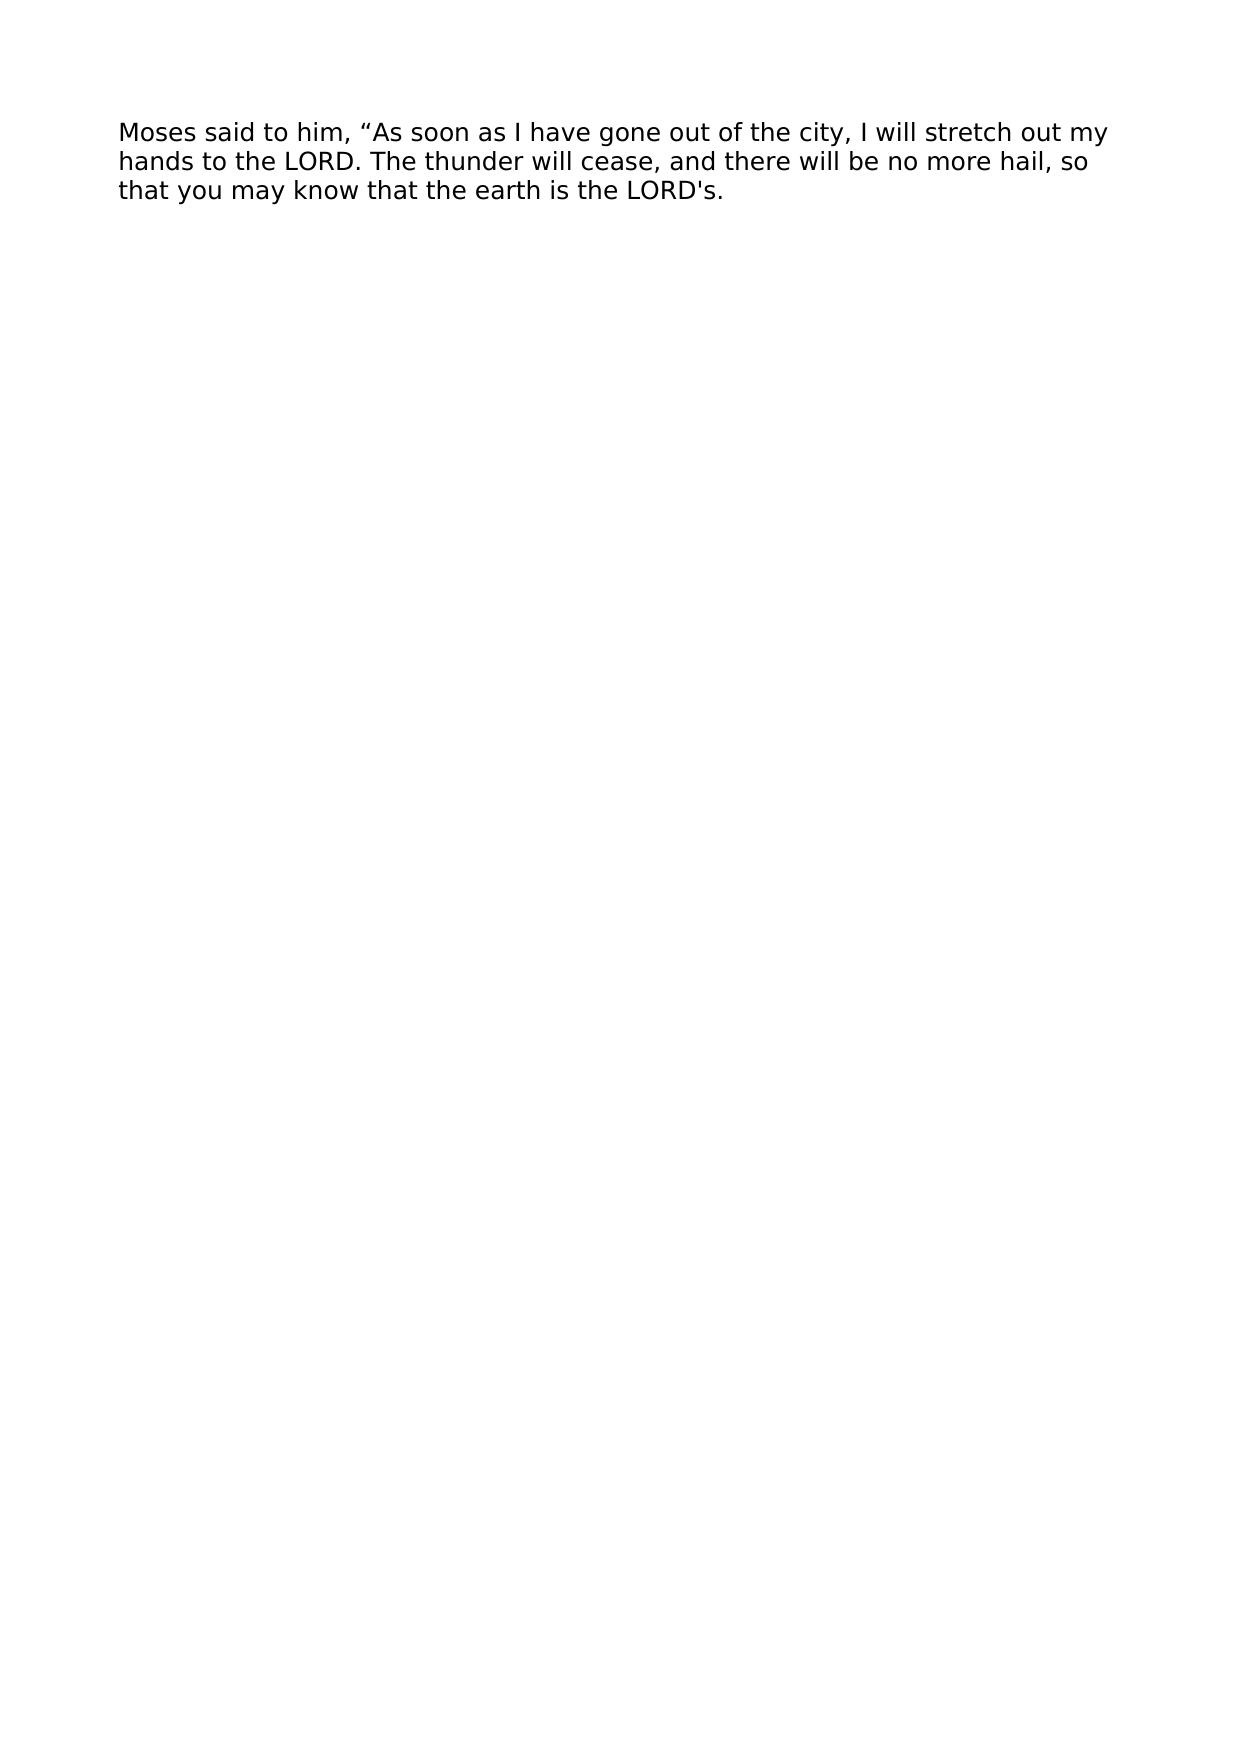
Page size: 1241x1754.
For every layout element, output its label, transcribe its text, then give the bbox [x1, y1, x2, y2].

text Moses said to him, “As soon as I have gone out of the city, I will stretch out my hands to the LORD. The thunder will cease, and there will be no more hail, so that you may know that the earth is the LORD's. [118, 118, 1122, 206]
